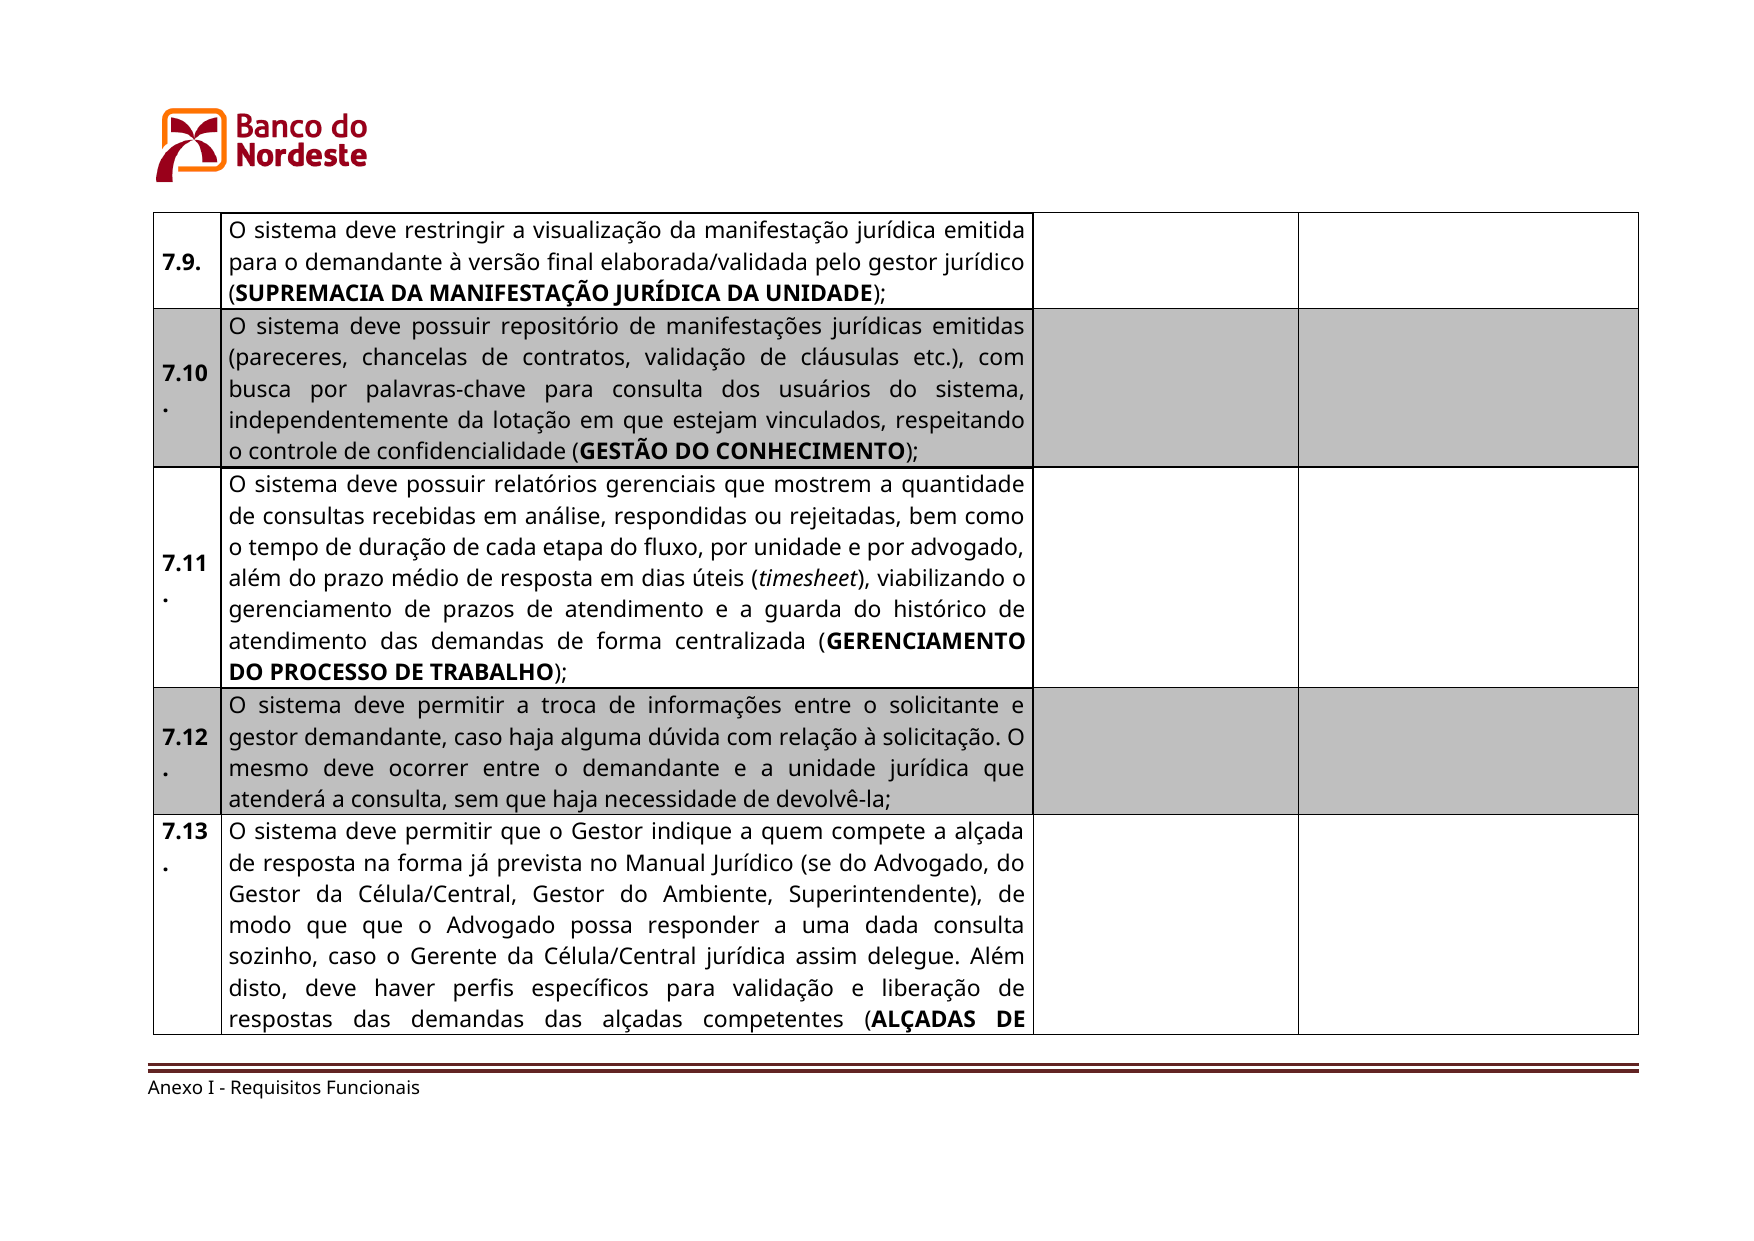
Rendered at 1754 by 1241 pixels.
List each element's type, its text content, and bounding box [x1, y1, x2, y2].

table_cell [154, 688, 220, 814]
table_cell [1034, 468, 1298, 687]
table_cell [154, 468, 220, 687]
table_cell [1034, 309, 1298, 466]
table_cell [1299, 309, 1638, 466]
table_cell O sistema deve possuir relatórios gerenciais que mostrem a quantidade de consultas recebidas em análise, respondidas ou rejeitadas, bem como o tempo de duração de cada etapa do fluxo, por unidade e por advogado, além do prazo médio de resposta em dias úteis (timesheet), viabilizando o gerenciamento de prazos de atendimento e a guarda do histórico de atendimento das demandas de forma centralizada (GERENCIAMENTO DO PROCESSO DE TRABALHO); [222, 469, 1032, 687]
table_cell O sistema deve possuir repositório de manifestações jurídicas emitidas (pareceres, chancelas de contratos, validação de cláusulas etc.), com busca por palavras-chave para consulta dos usuários do sistema, independentemente da lotação em que estejam vinculados, respeitando o controle de confidencialidade (GESTÃO DO CONHECIMENTO); [222, 310, 1032, 466]
table_cell [154, 213, 220, 308]
table_cell [1034, 213, 1298, 308]
table_cell O sistema deve restringir a visualização da manifestação jurídica emitida para o demandante à versão final elaborada/validada pelo gestor jurídico (SUPREMACIA DA MANIFESTAÇÃO JURÍDICA DA UNIDADE); [222, 214, 1032, 308]
table_cell [154, 309, 220, 466]
table_cell [1299, 213, 1638, 308]
table_cell [1299, 688, 1638, 814]
table_cell [1299, 468, 1638, 687]
table_cell [1034, 688, 1298, 814]
table_cell [154, 815, 221, 1034]
table_cell O sistema deve permitir que o Gestor indique a quem compete a alçada de resposta na forma já prevista no Manual Jurídico (se do Advogado, do Gestor da Célula/Central, Gestor do Ambiente, Superintendente), de modo que que o Advogado possa responder a uma dada consulta sozinho, caso o Gerente da Célula/Central jurídica assim delegue. Além disto, deve haver perfis específicos para validação e liberação de respostas das demandas das alçadas competentes (ALÇADAS DE [222, 815, 1033, 1034]
table_cell O sistema deve permitir a troca de informações entre o solicitante e gestor demandante, caso haja alguma dúvida com relação à solicitação. O mesmo deve ocorrer entre o demandante e a unidade jurídica que atenderá a consulta, sem que haja necessidade de devolvê-la; [222, 689, 1032, 814]
table_cell [1034, 815, 1298, 1034]
table_cell [1299, 815, 1638, 1034]
